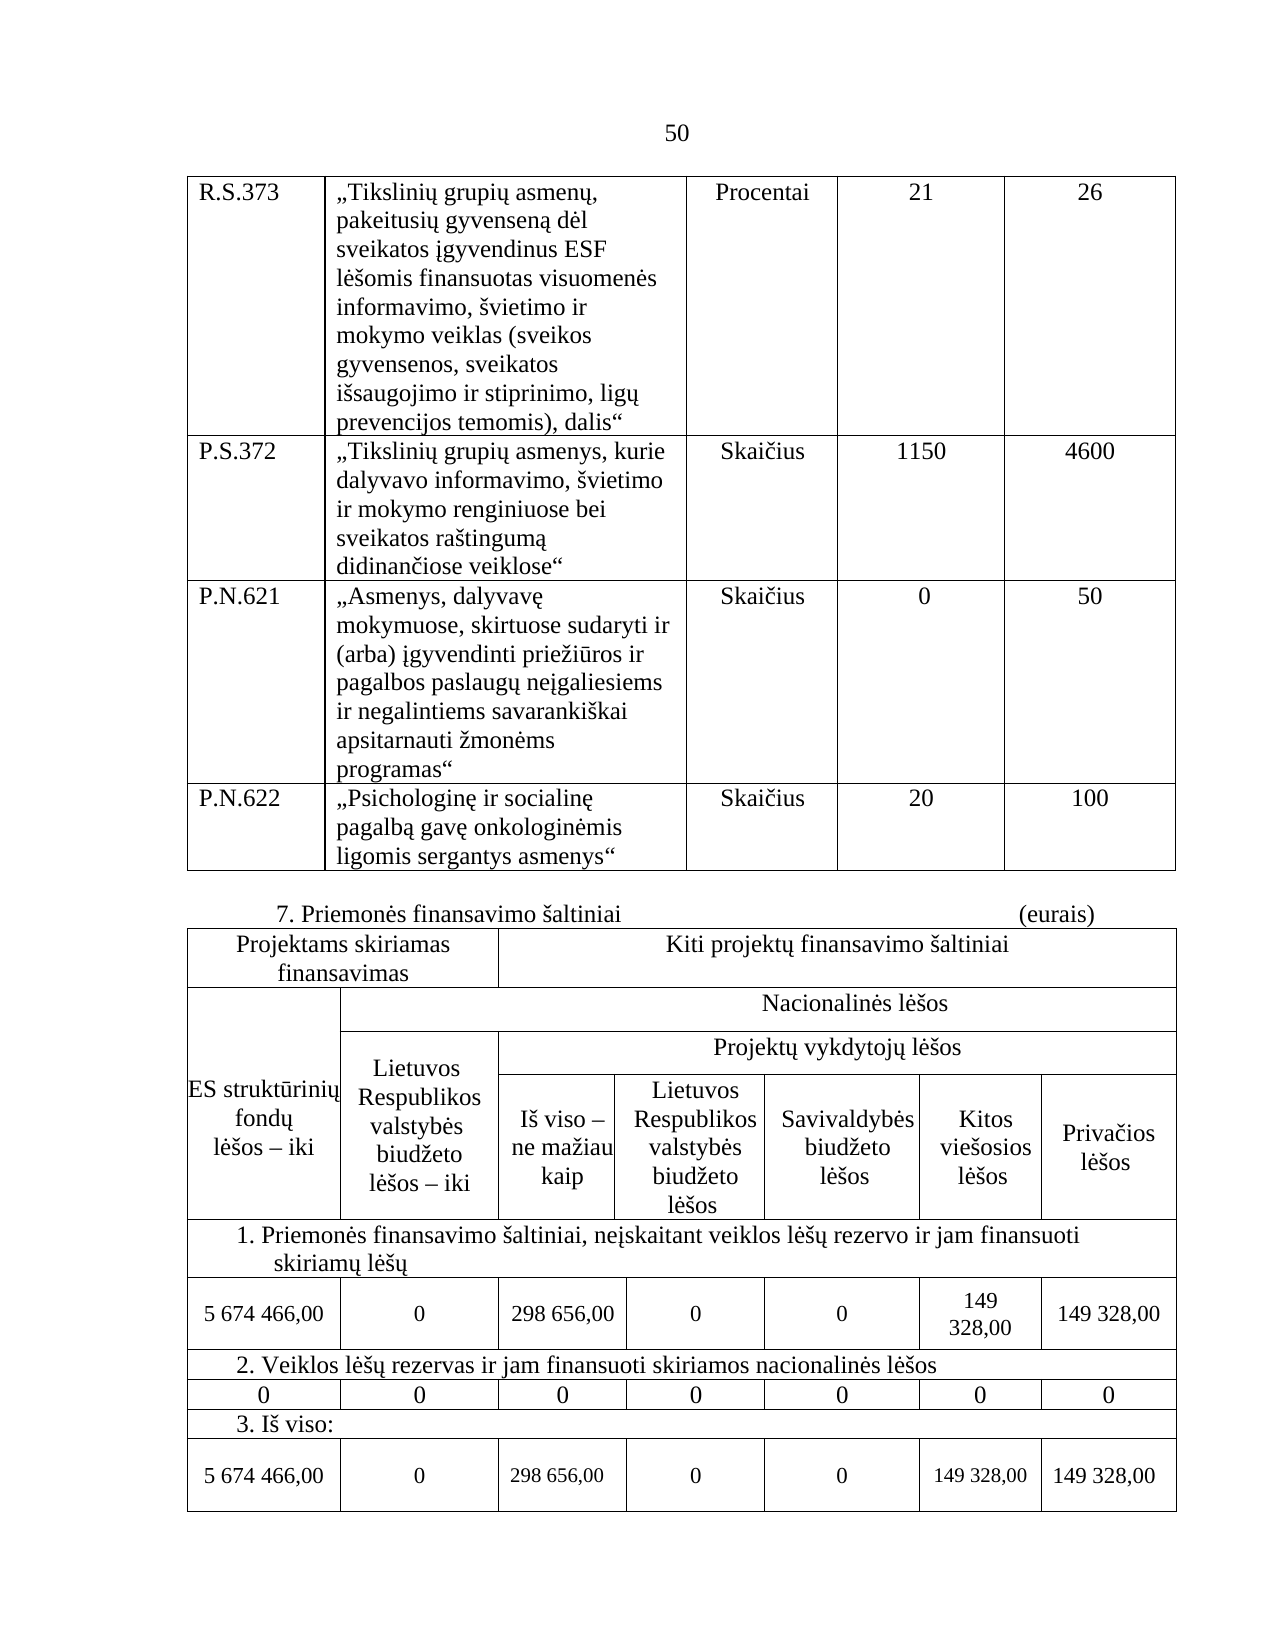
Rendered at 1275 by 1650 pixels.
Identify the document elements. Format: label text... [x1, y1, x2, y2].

table_cell P.S.372 [188, 436, 324, 580]
table_cell Projektų vykdytojų lėšos [499, 1032, 1176, 1074]
table_cell 0 [341, 1439, 498, 1511]
table_cell 0 [1042, 1380, 1176, 1408]
table_cell 149 328,00 [1042, 1278, 1176, 1349]
table_cell 1. Priemonės finansavimo šaltiniai, neįskaitant veiklos lėšų rezervo ir jam finansuoti skiriamų lėšų [188, 1220, 1176, 1277]
table_cell 5 674 466,00 [188, 1439, 340, 1511]
table_cell 149 328,00 [920, 1278, 1041, 1349]
table_cell 0 [627, 1278, 764, 1349]
table_header Projektams skiriamas finansavimas [188, 929, 498, 987]
table_cell R.S.373 [188, 177, 324, 435]
table_cell P.N.621 [188, 581, 324, 782]
table_cell 20 [838, 784, 1004, 870]
table_cell „Psichologinę ir socialinę pagalbą gavę onkologinėmis ligomis sergantys asmenys“ [326, 784, 686, 870]
table_cell 0 [765, 1439, 919, 1511]
table_cell 0 [341, 1278, 498, 1349]
table_cell 0 [765, 1380, 919, 1408]
table_cell Skaičius [687, 581, 837, 782]
table_cell Kitos viešosios lėšos [920, 1075, 1041, 1219]
table_cell 2. Veiklos lėšų rezervas ir jam finansuoti skiriamos nacionalinės lėšos [188, 1350, 1176, 1379]
table_cell 50 [1005, 581, 1175, 782]
table_cell ES struktūrinių fondų lėšos – iki [188, 988, 340, 1219]
table_cell 0 [341, 1380, 498, 1408]
table_cell 149 328,00 [1042, 1439, 1176, 1511]
table_cell 0 [838, 581, 1004, 782]
table_cell 0 [627, 1439, 764, 1511]
table_cell Lietuvos Respublikos valstybės biudžeto lėšos [615, 1075, 764, 1219]
table_cell „Tikslinių grupių asmenys, kurie dalyvavo informavimo, švietimo ir mokymo renginiuose bei sveikatos raštingumą didinančiose veiklose“ [326, 436, 686, 580]
table_header Kiti projektų finansavimo šaltiniai [499, 929, 1176, 987]
table_cell 0 [765, 1278, 919, 1349]
table_cell 100 [1005, 784, 1175, 870]
table_cell Iš viso – ne mažiau kaip [499, 1075, 614, 1219]
text 7. Priemonės finansavimo šaltiniai (eurais) [187, 899, 1167, 928]
table_cell 5 674 466,00 [188, 1278, 340, 1349]
table_cell 0 [499, 1380, 626, 1408]
table_cell 0 [627, 1380, 764, 1408]
table_cell 149 328,00 [920, 1439, 1041, 1511]
table_cell 0 [920, 1380, 1041, 1408]
table_cell „Tikslinių grupių asmenų, pakeitusių gyvenseną dėl sveikatos įgyvendinus ESF lėšomis finansuotas visuomenės informavimo, švietimo ir mokymo veiklas (sveikos gyvensenos, sveikatos išsaugojimo ir stiprinimo, ligų prevencijos temomis), dalis“ [326, 177, 686, 435]
table_cell 26 [1005, 177, 1175, 435]
table_cell Privačios lėšos [1042, 1075, 1176, 1219]
table_cell 21 [838, 177, 1004, 435]
table_cell P.N.622 [188, 784, 324, 870]
table_cell 298 656,00 [499, 1439, 626, 1511]
table_cell 1150 [838, 436, 1004, 580]
table_cell 0 [188, 1380, 340, 1408]
table_cell Lietuvos Respublikos valstybės biudžeto lėšos – iki [341, 1032, 498, 1219]
table_cell Skaičius [687, 784, 837, 870]
table_cell Skaičius [687, 436, 837, 580]
table_cell „Asmenys, dalyvavę mokymuose, skirtuose sudaryti ir (arba) įgyvendinti priežiūros ir pagalbos paslaugų neįgaliesiems ir negalintiems savarankiškai apsitarnauti žmonėms programas“ [326, 581, 686, 782]
table_cell Savivaldybės biudžeto lėšos [765, 1075, 919, 1219]
table_cell 4600 [1005, 436, 1175, 580]
table_cell Procentai [687, 177, 837, 435]
table_cell 298 656,00 [499, 1278, 626, 1349]
table_cell 3. Iš viso: [188, 1410, 1176, 1438]
table_cell Nacionalinės lėšos [341, 988, 1176, 1031]
